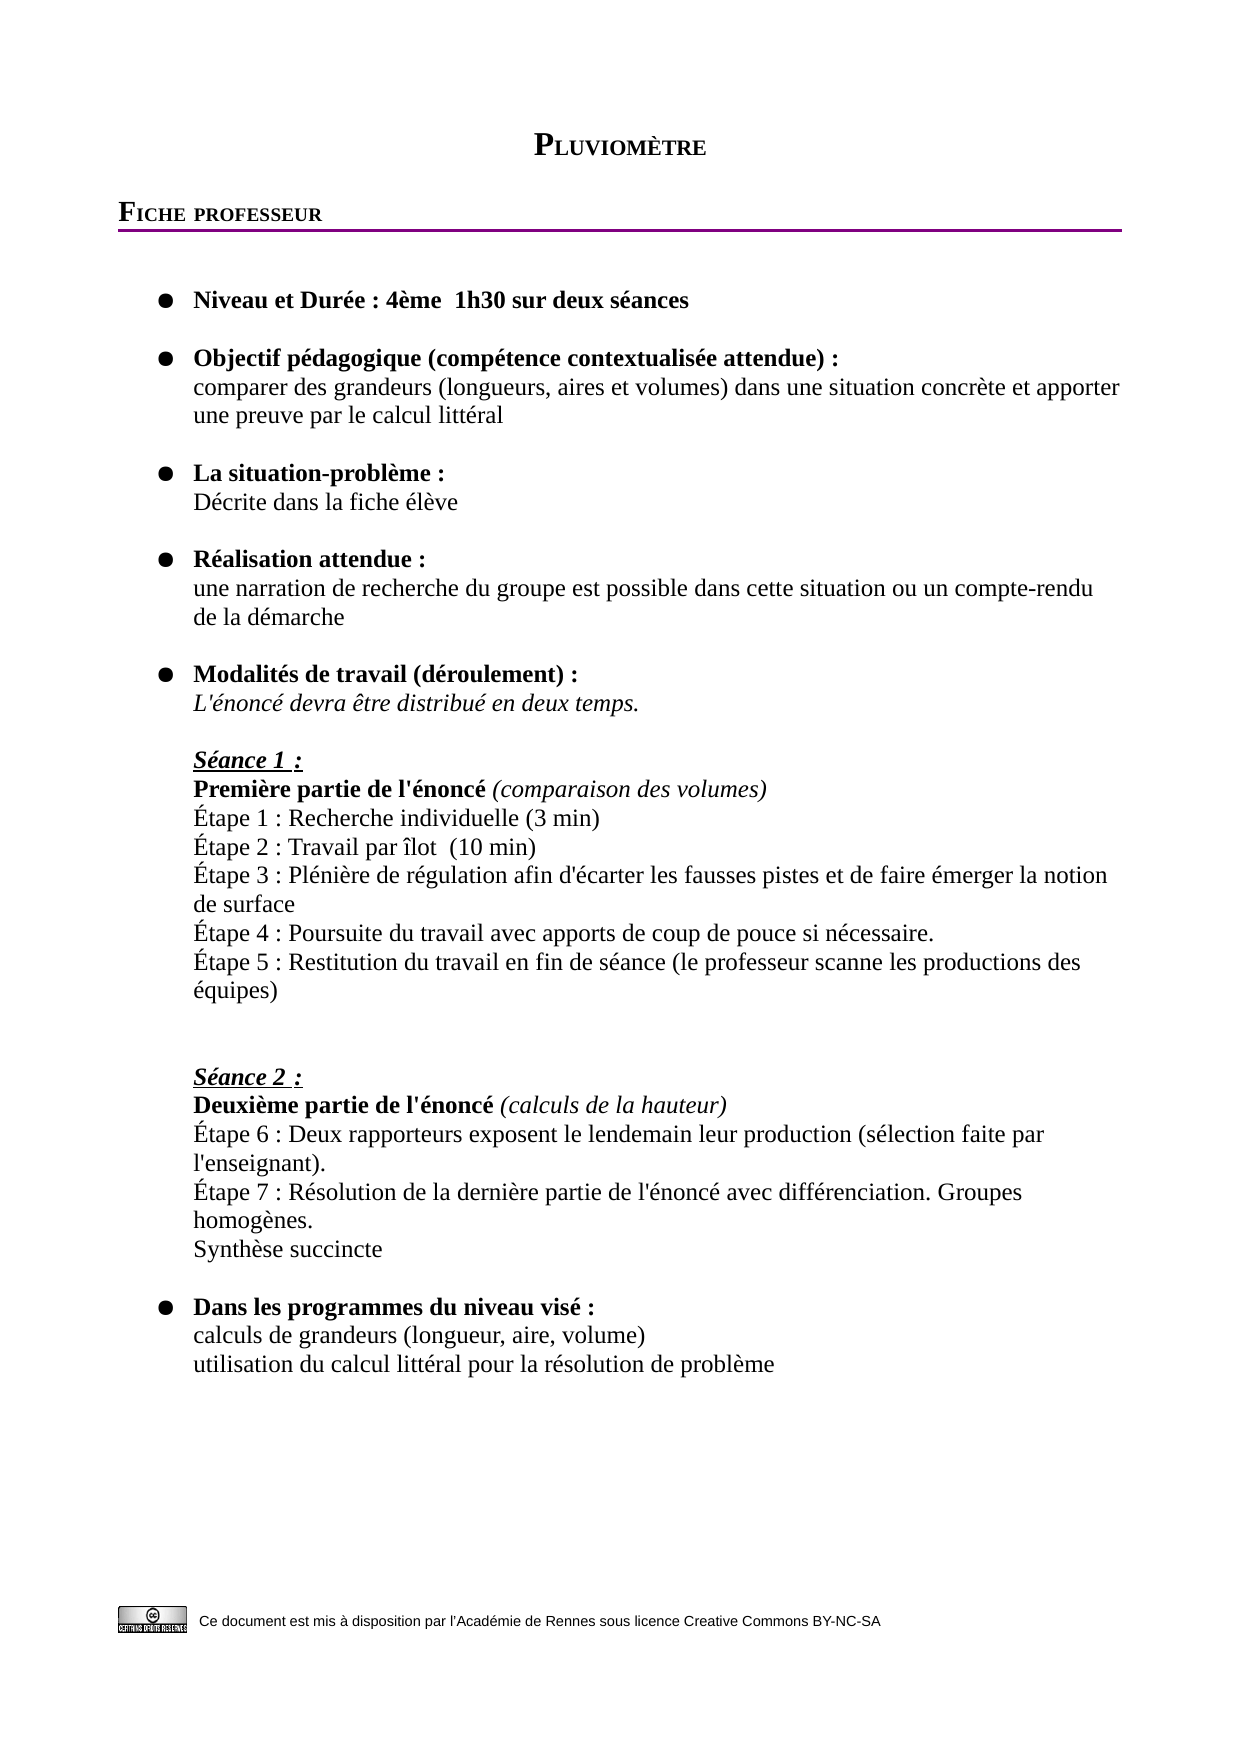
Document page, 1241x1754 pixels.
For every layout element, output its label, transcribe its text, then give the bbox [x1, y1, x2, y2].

list une narration de recherche du groupe est possible dans cette situation ou un compte-rendu de la démarche [156, 573, 1122, 659]
list La situation-problème : Décrite dans la fiche élève [156, 458, 1122, 515]
picture [118, 1606, 187, 1633]
list L'énoncé devra être distribué en deux temps. [156, 688, 1122, 717]
list Séance 1 : [156, 745, 1122, 774]
list Deuxième partie de l'énoncé (calculs de la hauteur) [156, 1090, 1122, 1119]
list Niveau et Durée : 4ème 1h30 sur deux séances [156, 285, 1122, 314]
text Pluviomètre [118, 124, 1122, 163]
list Réalisation attendue : [156, 544, 1122, 573]
list Synthèse succincte [156, 1234, 1122, 1263]
list Étape 6 : Deux rapporteurs exposent le lendemain leur production (sélection faite par l'enseignant). Étape 7 : Résolution de la dernière partie de l'énoncé avec différenciation. Groupes homogènes. [156, 1119, 1122, 1234]
list utilisation du calcul littéral pour la résolution de problème [156, 1349, 1122, 1378]
subtitle Fiche professeur [118, 194, 1122, 229]
list Modalités de travail (déroulement) : [156, 659, 1122, 688]
list Dans les programmes du niveau visé : calculs de grandeurs (longueur, aire, volume) [156, 1292, 1122, 1349]
list Séance 2 : [156, 1062, 1122, 1090]
list Objectif pédagogique (compétence contextualisée attendue) : [156, 343, 1122, 372]
list comparer des grandeurs (longueurs, aires et volumes) dans une situation concrète et apporter une preuve par le calcul littéral [156, 372, 1122, 429]
list Première partie de l'énoncé (comparaison des volumes) Étape 1 : Recherche individuelle (3 min) Étape 2 : Travail par îlot (10 min) Étape 3 : Plénière de régulation afin d'écarter les fausses pistes et de faire émerger la notion de surface Étape 4 : Poursuite du travail avec apports de coup de pouce si nécessaire. Étape 5 : Restitution du travail en fin de séance (le professeur scanne les productions des équipes) [156, 774, 1122, 1033]
